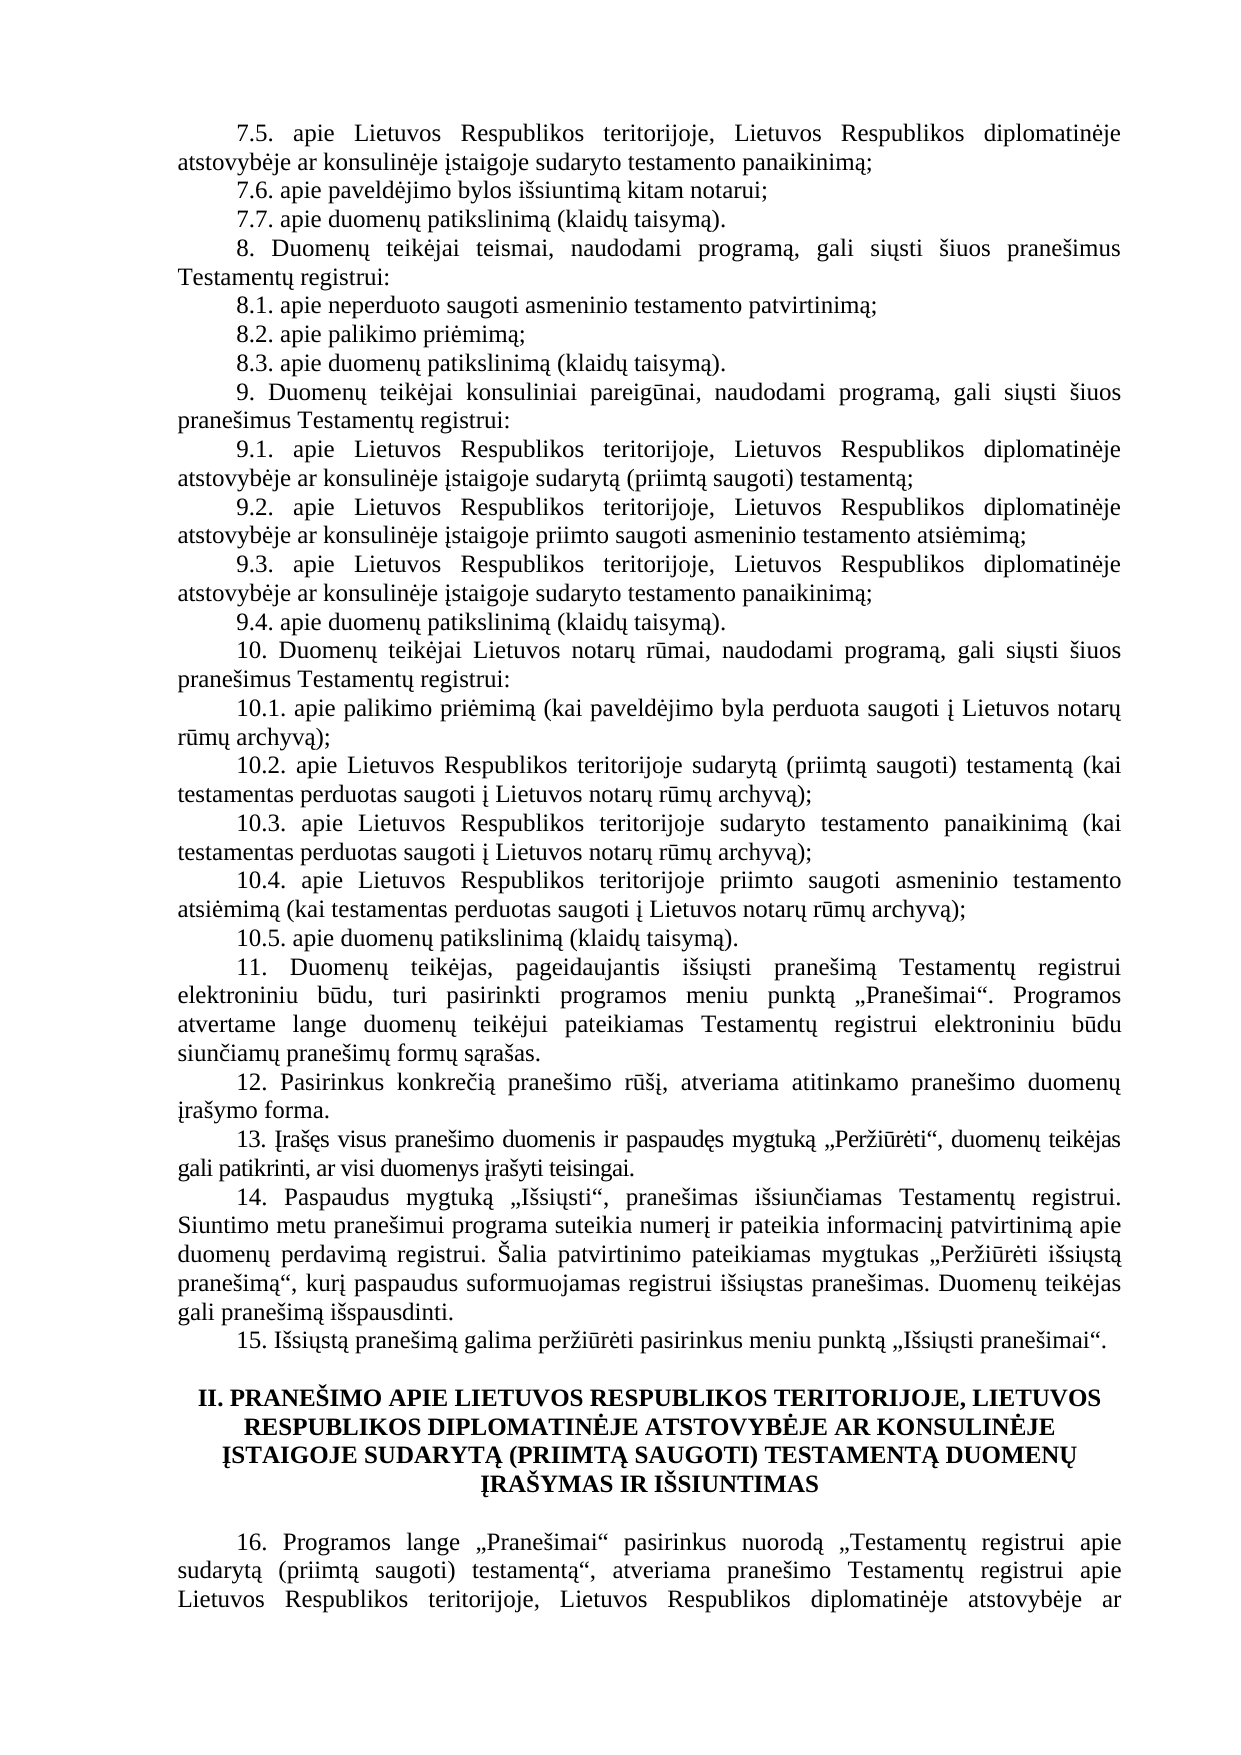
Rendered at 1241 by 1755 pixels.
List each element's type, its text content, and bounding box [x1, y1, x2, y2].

text 14. Paspaudus mygtuką „Išsiųsti“, pranešimas išsiunčiamas Testamentų registrui. Siuntimo metu pranešimui programa suteikia numerį ir pateikia informacinį patvirtinimą apie duomenų perdavimą registrui. Šalia patvirtinimo pateikiamas mygtukas „Peržiūrėti išsiųstą pranešimą“, kurį paspaudus suformuojamas registrui išsiųstas pranešimas. Duomenų teikėjas gali pranešimą išspausdinti. [177, 1182, 1122, 1326]
text II. PRANEŠIMO APIE LIETUVOS RESPUBLIKOS TERITORIJOJE, LIETUVOS RESPUBLIKOS DIPLOMATINĖJE ATSTOVYBĖJE AR KONSULINĖJE ĮSTAIGOJE SUDARYTĄ (PRIIMTĄ SAUGOTI) TESTAMENTĄ DUOMENŲ ĮRAŠYMAS IR IŠSIUNTIMAS [177, 1383, 1122, 1498]
text 10.2. apie Lietuvos Respublikos teritorijoje sudarytą (priimtą saugoti) testamentą (kai testamentas perduotas saugoti į Lietuvos notarų rūmų archyvą); [177, 751, 1122, 808]
text 10.4. apie Lietuvos Respublikos teritorijoje priimto saugoti asmeninio testamento atsiėmimą (kai testamentas perduotas saugoti į Lietuvos notarų rūmų archyvą); [177, 866, 1122, 923]
text 9.4. apie duomenų patikslinimą (klaidų taisymą). [177, 607, 1122, 636]
text 10. Duomenų teikėjai Lietuvos notarų rūmai, naudodami programą, gali siųsti šiuos pranešimus Testamentų registrui: [177, 636, 1122, 693]
text 10.5. apie duomenų patikslinimą (klaidų taisymą). [177, 923, 1122, 952]
text 13. Įrašęs visus pranešimo duomenis ir paspaudęs mygtuką „Peržiūrėti“, duomenų teikėjas gali patikrinti, ar visi duomenys įrašyti teisingai. [177, 1124, 1122, 1182]
text 11. Duomenų teikėjas, pageidaujantis išsiųsti pranešimą Testamentų registrui elektroniniu būdu, turi pasirinkti programos meniu punktą „Pranešimai“. Programos atvertame lange duomenų teikėjui pateikiamas Testamentų registrui elektroniniu būdu siunčiamų pranešimų formų sąrašas. [177, 952, 1122, 1067]
text 7.5. apie Lietuvos Respublikos teritorijoje, Lietuvos Respublikos diplomatinėje atstovybėje ar konsulinėje įstaigoje sudaryto testamento panaikinimą; [177, 118, 1122, 176]
text 7.7. apie duomenų patikslinimą (klaidų taisymą). [177, 204, 1122, 233]
text 10.3. apie Lietuvos Respublikos teritorijoje sudaryto testamento panaikinimą (kai testamentas perduotas saugoti į Lietuvos notarų rūmų archyvą); [177, 808, 1122, 866]
text 10.1. apie palikimo priėmimą (kai paveldėjimo byla perduota saugoti į Lietuvos notarų rūmų archyvą); [177, 693, 1122, 751]
text 15. Išsiųstą pranešimą galima peržiūrėti pasirinkus meniu punktą „Išsiųsti pranešimai“. [177, 1326, 1122, 1354]
text 7.6. apie paveldėjimo bylos išsiuntimą kitam notarui; [177, 176, 1122, 204]
text 12. Pasirinkus konkrečią pranešimo rūšį, atveriama atitinkamo pranešimo duomenų įrašymo forma. [177, 1067, 1122, 1124]
text 8. Duomenų teikėjai teismai, naudodami programą, gali siųsti šiuos pranešimus Testamentų registrui: [177, 233, 1122, 291]
text 16. Programos lange „Pranešimai“ pasirinkus nuorodą „Testamentų registrui apie sudarytą (priimtą saugoti) testamentą“, atveriama pranešimo Testamentų registrui apie Lietuvos Respublikos teritorijoje, Lietuvos Respublikos diplomatinėje atstovybėje ar [177, 1527, 1122, 1613]
text 9.1. apie Lietuvos Respublikos teritorijoje, Lietuvos Respublikos diplomatinėje atstovybėje ar konsulinėje įstaigoje sudarytą (priimtą saugoti) testamentą; [177, 434, 1122, 492]
text 8.3. apie duomenų patikslinimą (klaidų taisymą). [177, 348, 1122, 377]
text 9.2. apie Lietuvos Respublikos teritorijoje, Lietuvos Respublikos diplomatinėje atstovybėje ar konsulinėje įstaigoje priimto saugoti asmeninio testamento atsiėmimą; [177, 492, 1122, 549]
text 8.1. apie neperduoto saugoti asmeninio testamento patvirtinimą; [177, 291, 1122, 319]
text 8.2. apie palikimo priėmimą; [177, 319, 1122, 348]
text 9. Duomenų teikėjai konsuliniai pareigūnai, naudodami programą, gali siųsti šiuos pranešimus Testamentų registrui: [177, 377, 1122, 434]
text 9.3. apie Lietuvos Respublikos teritorijoje, Lietuvos Respublikos diplomatinėje atstovybėje ar konsulinėje įstaigoje sudaryto testamento panaikinimą; [177, 549, 1122, 607]
